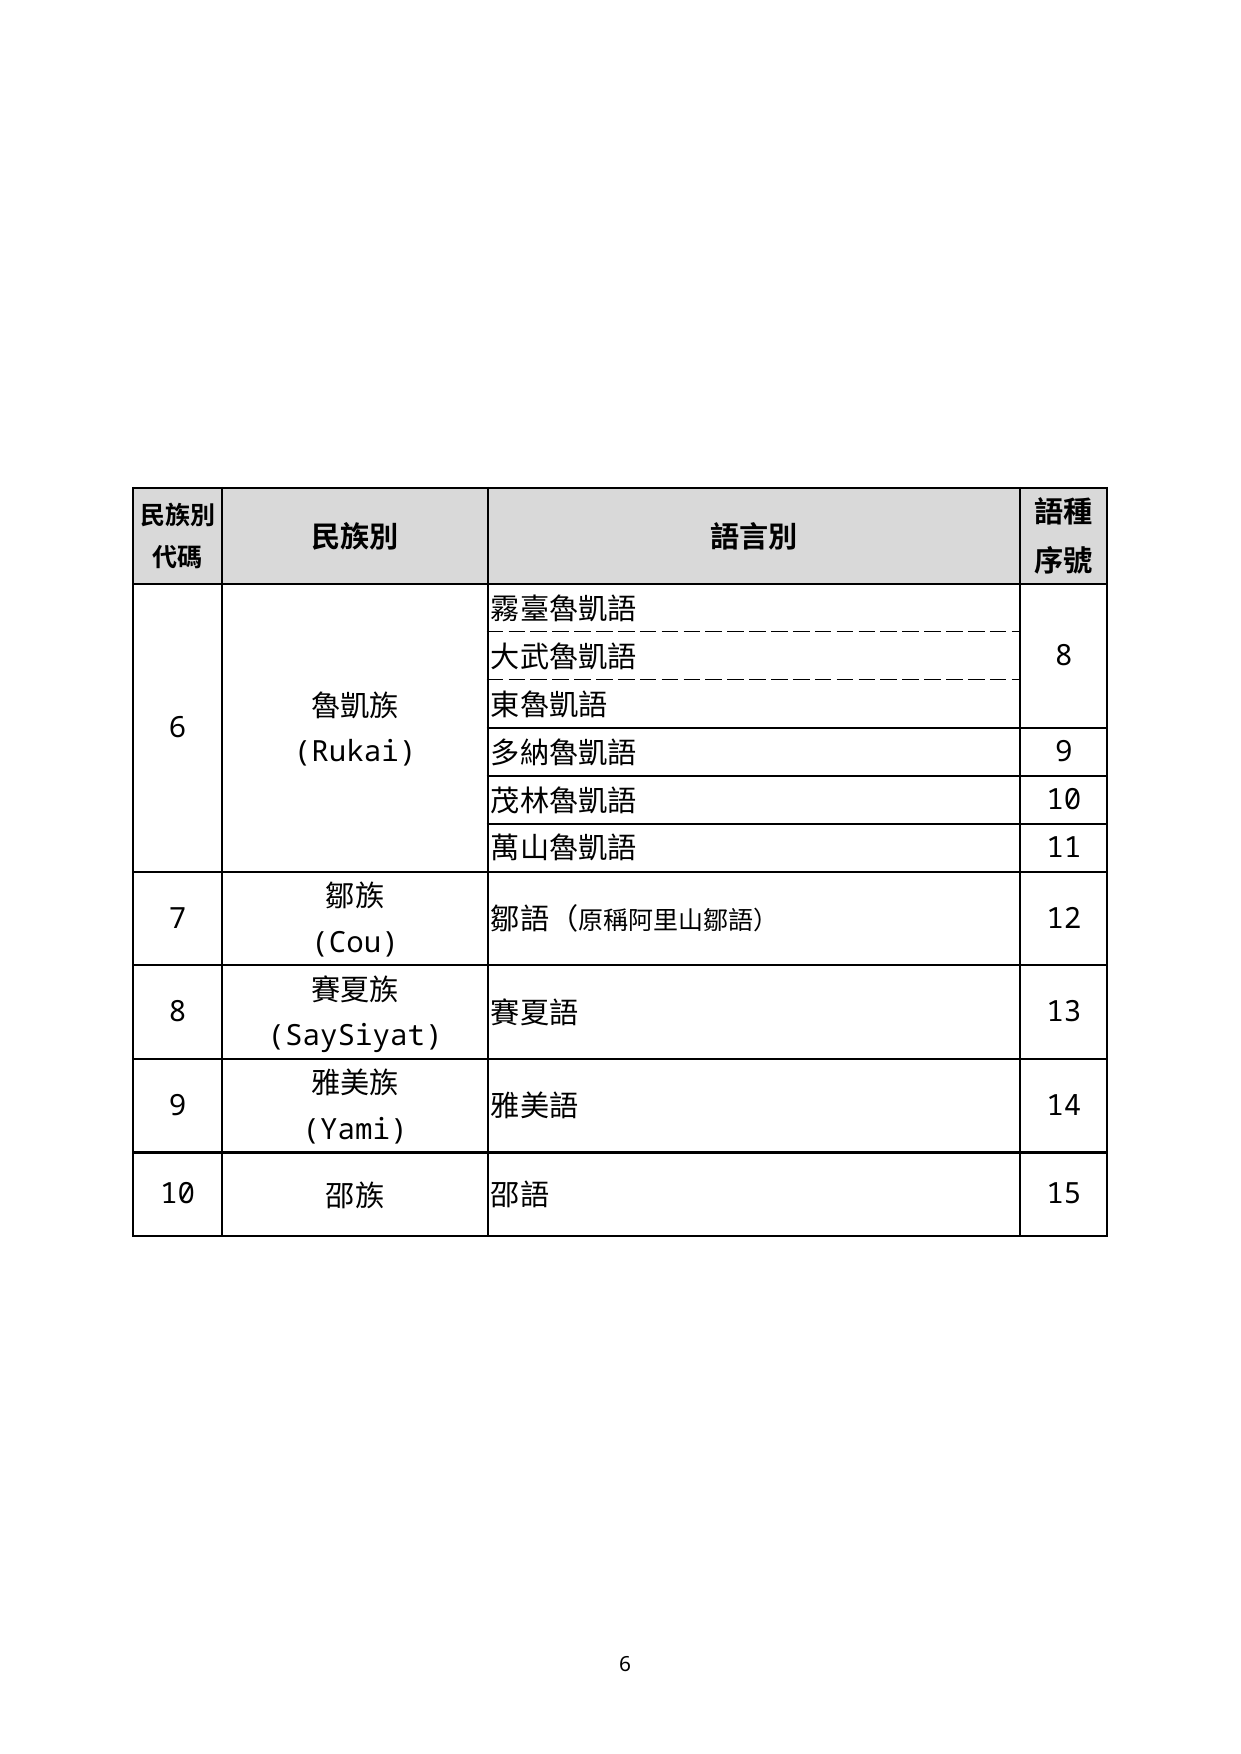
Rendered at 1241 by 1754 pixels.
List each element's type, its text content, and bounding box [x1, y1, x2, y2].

table_cell 15 [1021, 1154, 1106, 1235]
table_cell 9 [1021, 729, 1106, 775]
table_cell 8 [1021, 585, 1106, 727]
table_cell 鄒族 (Cou) [223, 873, 487, 964]
table_cell 11 [1021, 825, 1106, 871]
table_cell 6 [134, 585, 221, 871]
table_cell 霧臺魯凱語 [489, 585, 1019, 631]
table_cell 8 [134, 966, 221, 1058]
table_cell 萬山魯凱語 [489, 825, 1019, 871]
table_cell 邵族 [223, 1154, 487, 1235]
table_cell 鄒語（原稱阿里山鄒語） [489, 873, 1019, 964]
table_cell 12 [1021, 873, 1106, 964]
table_cell 雅美族 (Yami) [223, 1060, 487, 1151]
table_cell 10 [134, 1154, 221, 1235]
table_cell 雅美語 [489, 1060, 1019, 1151]
table_cell 賽夏族 (SaySiyat) [223, 966, 487, 1058]
table_header 民族別 [223, 489, 487, 583]
table_cell 14 [1021, 1060, 1106, 1151]
table_cell 多納魯凱語 [489, 729, 1019, 775]
table_header 民族別代碼 [134, 489, 221, 583]
table_cell 10 [1021, 777, 1106, 823]
table_cell 魯凱族 (Rukai) [223, 585, 487, 871]
table_cell 9 [134, 1060, 221, 1151]
table_cell 大武魯凱語 [489, 631, 1019, 679]
table_header 語言別 [489, 489, 1019, 583]
table_cell 7 [134, 873, 221, 964]
table_header 語種 序號 [1021, 489, 1106, 583]
table_cell 賽夏語 [489, 966, 1019, 1058]
table_cell 13 [1021, 966, 1106, 1058]
table_cell 茂林魯凱語 [489, 777, 1019, 823]
table_cell 邵語 [489, 1154, 1019, 1235]
table_cell 東魯凱語 [489, 679, 1019, 727]
